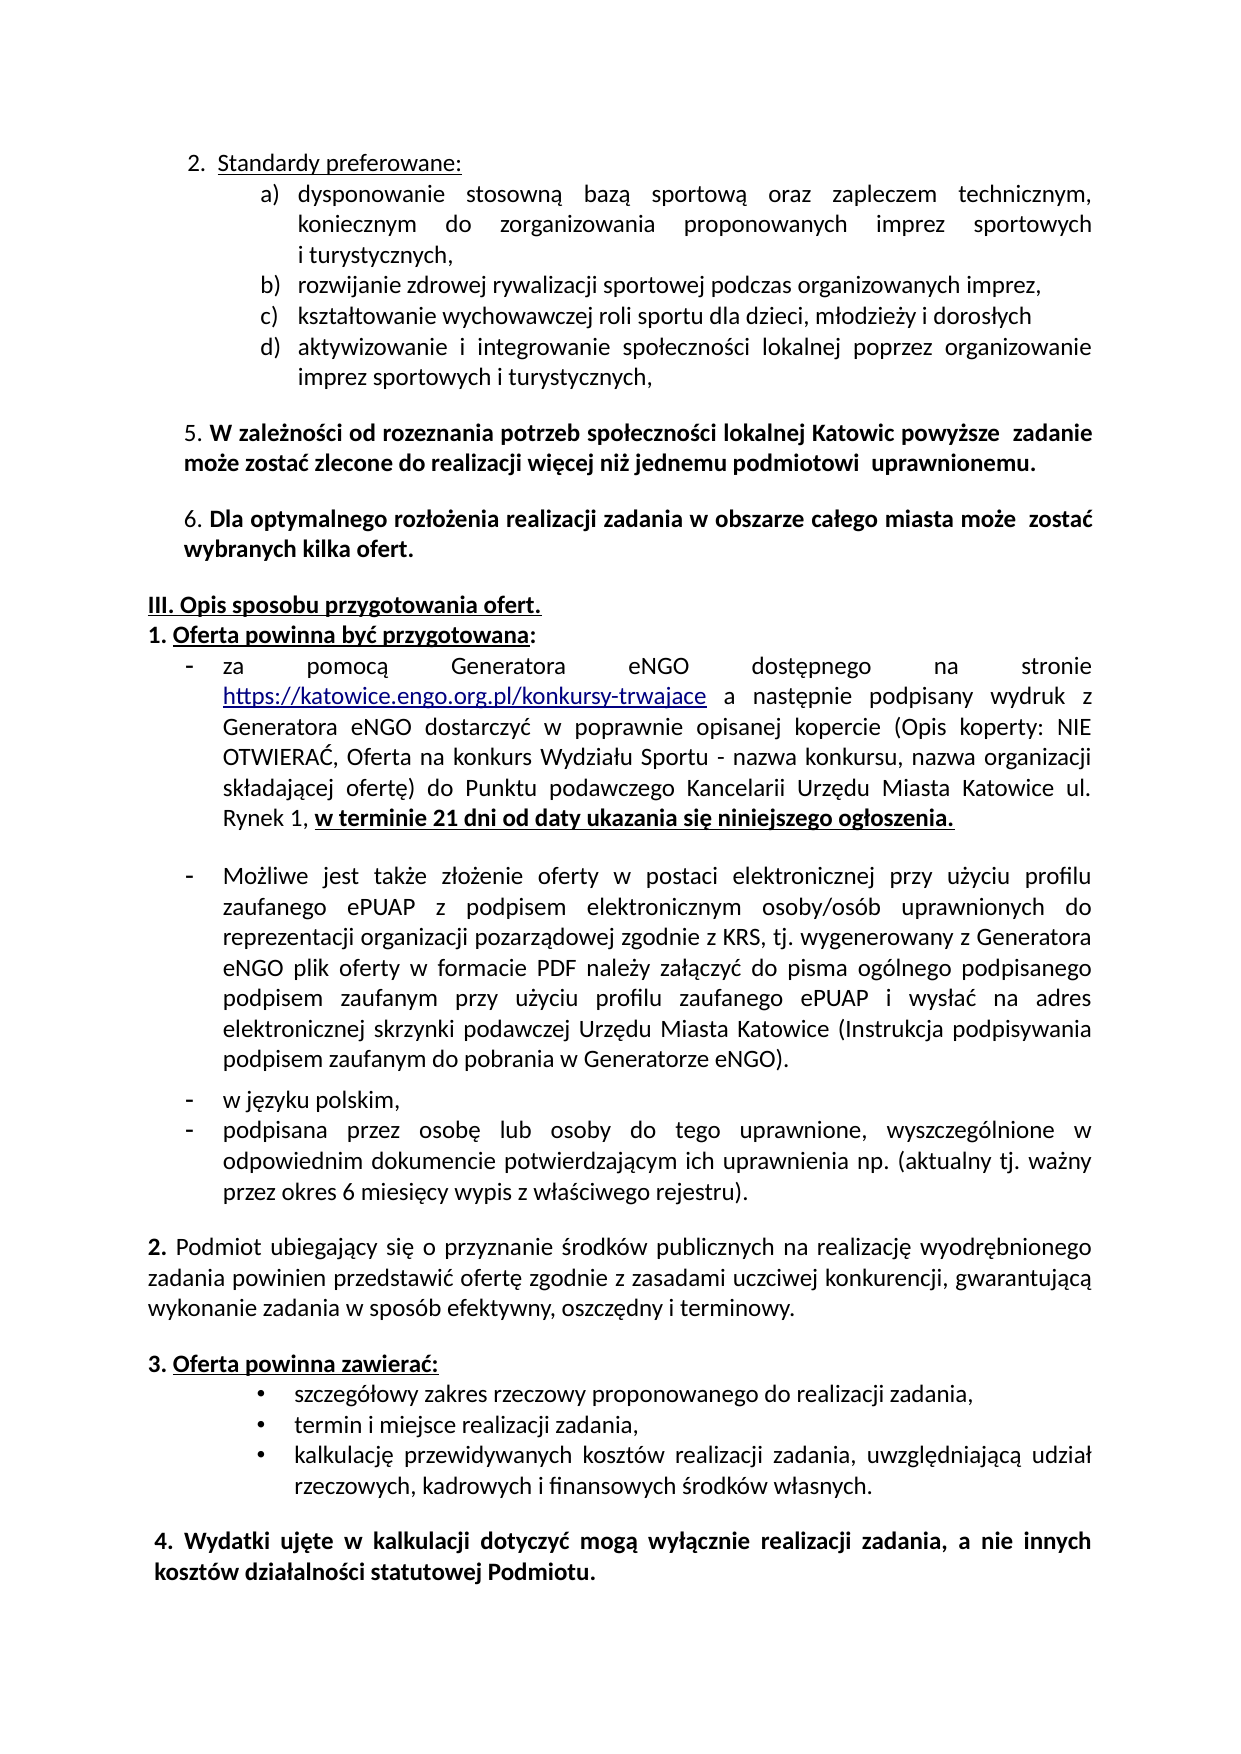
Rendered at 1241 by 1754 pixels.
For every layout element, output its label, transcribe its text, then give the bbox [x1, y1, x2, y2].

list za pomocą Generatora eNGO dostępnego na stronie https://katowice.engo.org.pl/konkursy-trwajace a następnie podpisany wydruk z Generatora eNGO dostarczyć w poprawnie opisanej kopercie (Opis koperty: NIE OTWIERAĆ, Oferta na konkurs Wydziału Sportu - nazwa konkursu, nazwa organizacji składającej ofertę) do Punktu podawczego Kancelarii Urzędu Miasta Katowice ul. Rynek 1, w terminie 21 dni od daty ukazania się niniejszego ogłoszenia. [185, 650, 1093, 833]
list rozwijanie zdrowej rywalizacji sportowej podczas organizowanych imprez, [260, 270, 1093, 300]
list kształtowanie wychowawczej roli sportu dla dzieci, młodzieży i dorosłych [260, 300, 1093, 331]
list dysponowanie stosowną bazą sportową oraz zapleczem technicznym, koniecznym do zorganizowania proponowanych imprez sportowych i turystycznych, [260, 178, 1093, 270]
list w języku polskim, [185, 1084, 1093, 1115]
list szczegółowy zakres rzeczowy proponowanego do realizacji zadania, [257, 1378, 1093, 1409]
text 3. Oferta powinna zawierać: [148, 1348, 1093, 1378]
text 4. Wydatki ujęte w kalkulacji dotyczyć mogą wyłącznie realizacji zadania, a nie innych kosztów działalności statutowej Podmiotu. [154, 1525, 1093, 1586]
list podpisana przez osobę lub osoby do tego uprawnione, wyszczególnione w odpowiednim dokumencie potwierdzającym ich uprawnienia np. (aktualny tj. ważny przez okres 6 miesięcy wypis z właściwego rejestru). [185, 1115, 1093, 1206]
list Możliwe jest także złożenie oferty w postaci elektronicznej przy użyciu profilu zaufanego ePUAP z podpisem elektronicznym osoby/osób uprawnionych do reprezentacji organizacji pozarządowej zgodnie z KRS, tj. wygenerowany z Generatora eNGO plik oferty w formacie PDF należy załączyć do pisma ogólnego podpisanego podpisem zaufanym przy użyciu profilu zaufanego ePUAP i wysłać na adres elektronicznej skrzynki podawczej Urzędu Miasta Katowice (Instrukcja podpisywania podpisem zaufanym do pobrania w Generatorze eNGO). [185, 860, 1093, 1074]
list aktywizowanie i integrowanie społeczności lokalnej poprzez organizowanie imprez sportowych i turystycznych, [260, 331, 1093, 392]
text 5. W zależności od rozeznania potrzeb społeczności lokalnej Katowic powyższe zadanie może zostać zlecone do realizacji więcej niż jednemu podmiotowi uprawnionemu. [184, 417, 1093, 478]
text 1. Oferta powinna być przygotowana: [148, 619, 1093, 650]
list kalkulację przewidywanych kosztów realizacji zadania, uwzględniającą udział rzeczowych, kadrowych i finansowych środków własnych. [257, 1439, 1093, 1500]
text 2. Standardy preferowane: [148, 148, 1093, 178]
text 2. Podmiot ubiegający się o przyznanie środków publicznych na realizację wyodrębnionego zadania powinien przedstawić ofertę zgodnie z zasadami uczciwej konkurencji, gwarantującą wykonanie zadania w sposób efektywny, oszczędny i terminowy. [148, 1231, 1093, 1323]
text III. Opis sposobu przygotowania ofert. [148, 589, 1093, 619]
text 6. Dla optymalnego rozłożenia realizacji zadania w obszarze całego miasta może zostać wybranych kilka ofert. [184, 503, 1093, 564]
list termin i miejsce realizacji zadania, [257, 1409, 1093, 1439]
